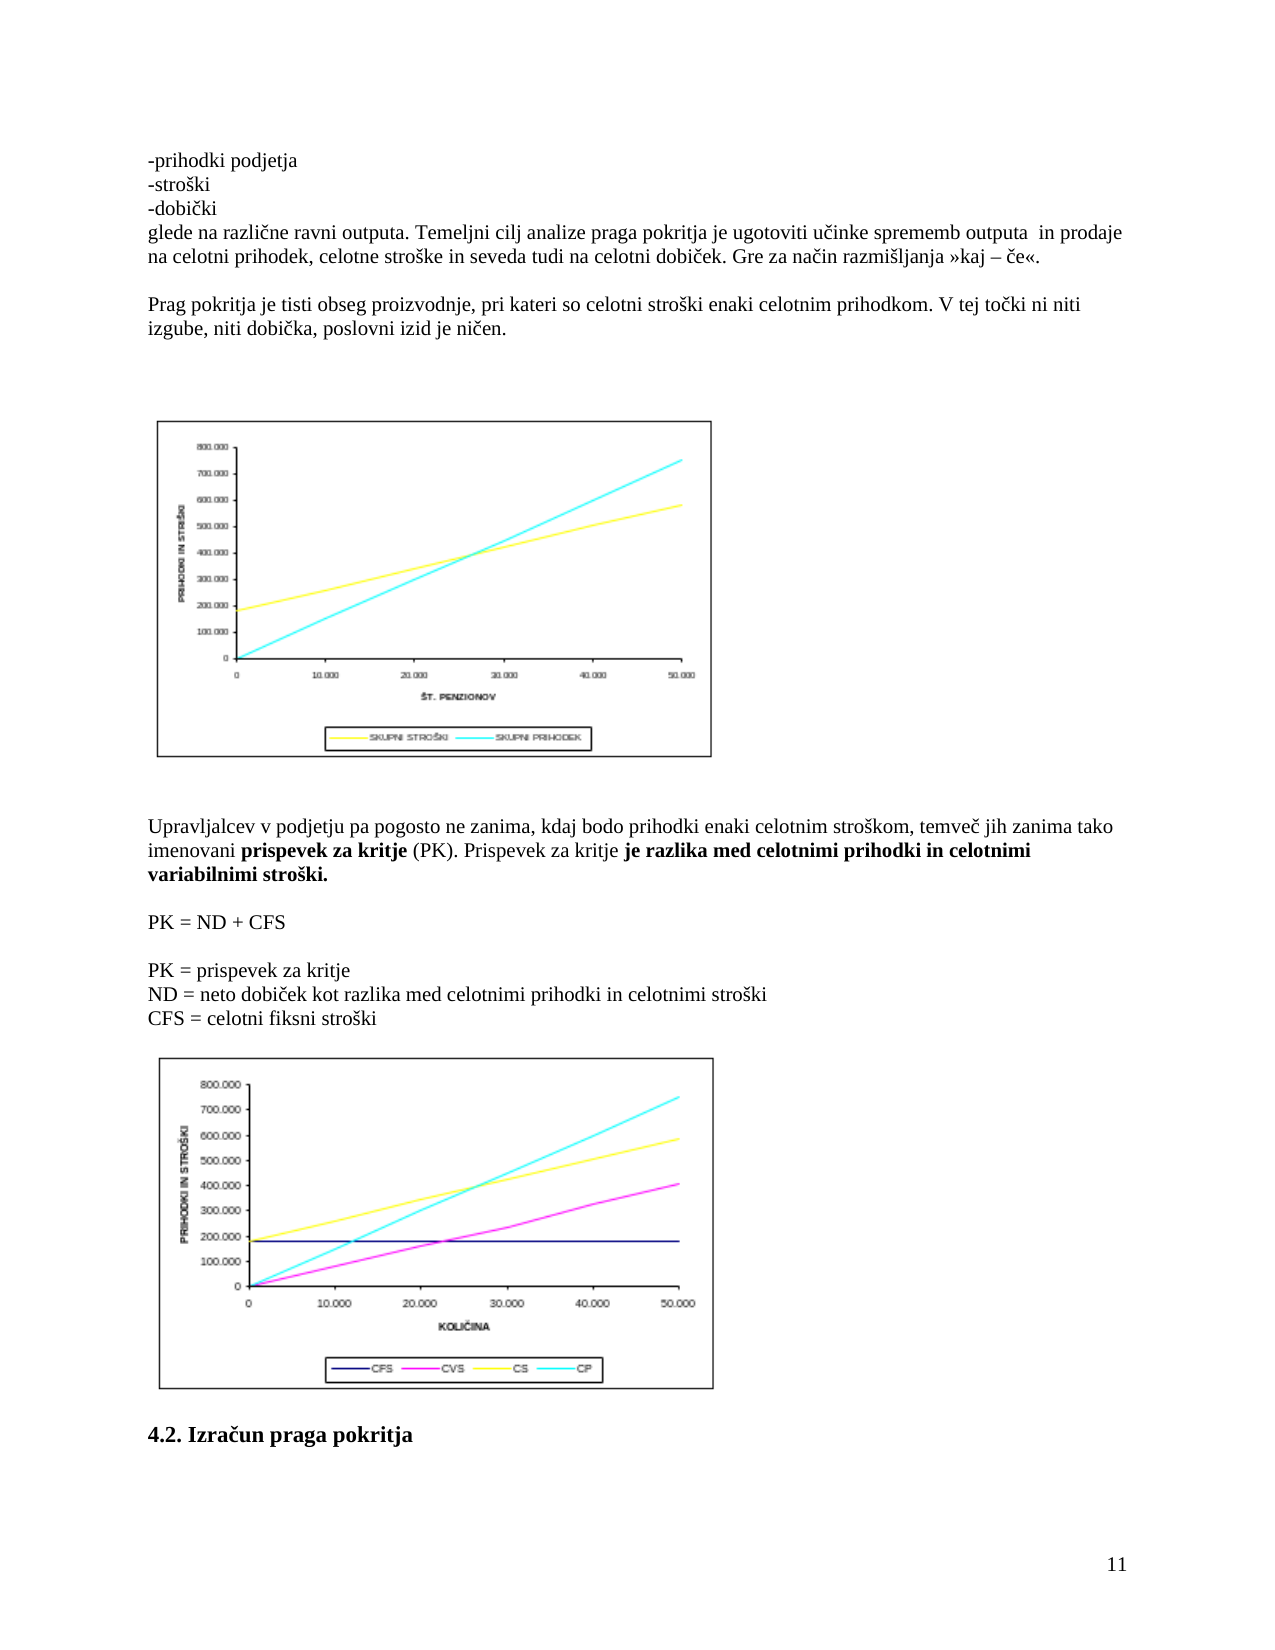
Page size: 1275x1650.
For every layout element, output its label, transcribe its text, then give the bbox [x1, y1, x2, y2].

text PK = prispevek za kritje [148, 958, 1127, 982]
text -dobički [148, 196, 1127, 220]
text Prag pokritja je tisti obseg proizvodnje, pri kateri so celotni stroški enaki celotnim prihodkom. V tej točki ni niti izgube, niti dobička, poslovni izid je ničen. [148, 292, 1127, 340]
text glede na različne ravni outputa. Temeljni cilj analize praga pokritja je ugotoviti učinke sprememb outputa in prodaje na celotni prihodek, celotne stroške in seveda tudi na celotni dobiček. Gre za način razmišljanja »kaj – če«. [148, 220, 1127, 268]
text -stroški [148, 172, 1127, 196]
text CFS = celotni fiksni stroški [148, 1006, 1127, 1030]
text -prihodki podjetja [148, 148, 1127, 172]
text ND = neto dobiček kot razlika med celotnimi prihodki in celotnimi stroški [148, 982, 1127, 1006]
text Upravljalcev v podjetju pa pogosto ne zanima, kdaj bodo prihodki enaki celotnim stroškom, temveč jih zanima tako imenovani prispevek za kritje (PK). Prispevek za kritje je razlika med celotnimi prihodki in celotnimi variabilnimi stroški. [148, 813, 1127, 886]
text PK = ND + CFS [148, 910, 1127, 934]
text 4.2. Izračun praga pokritja [148, 1421, 1127, 1448]
